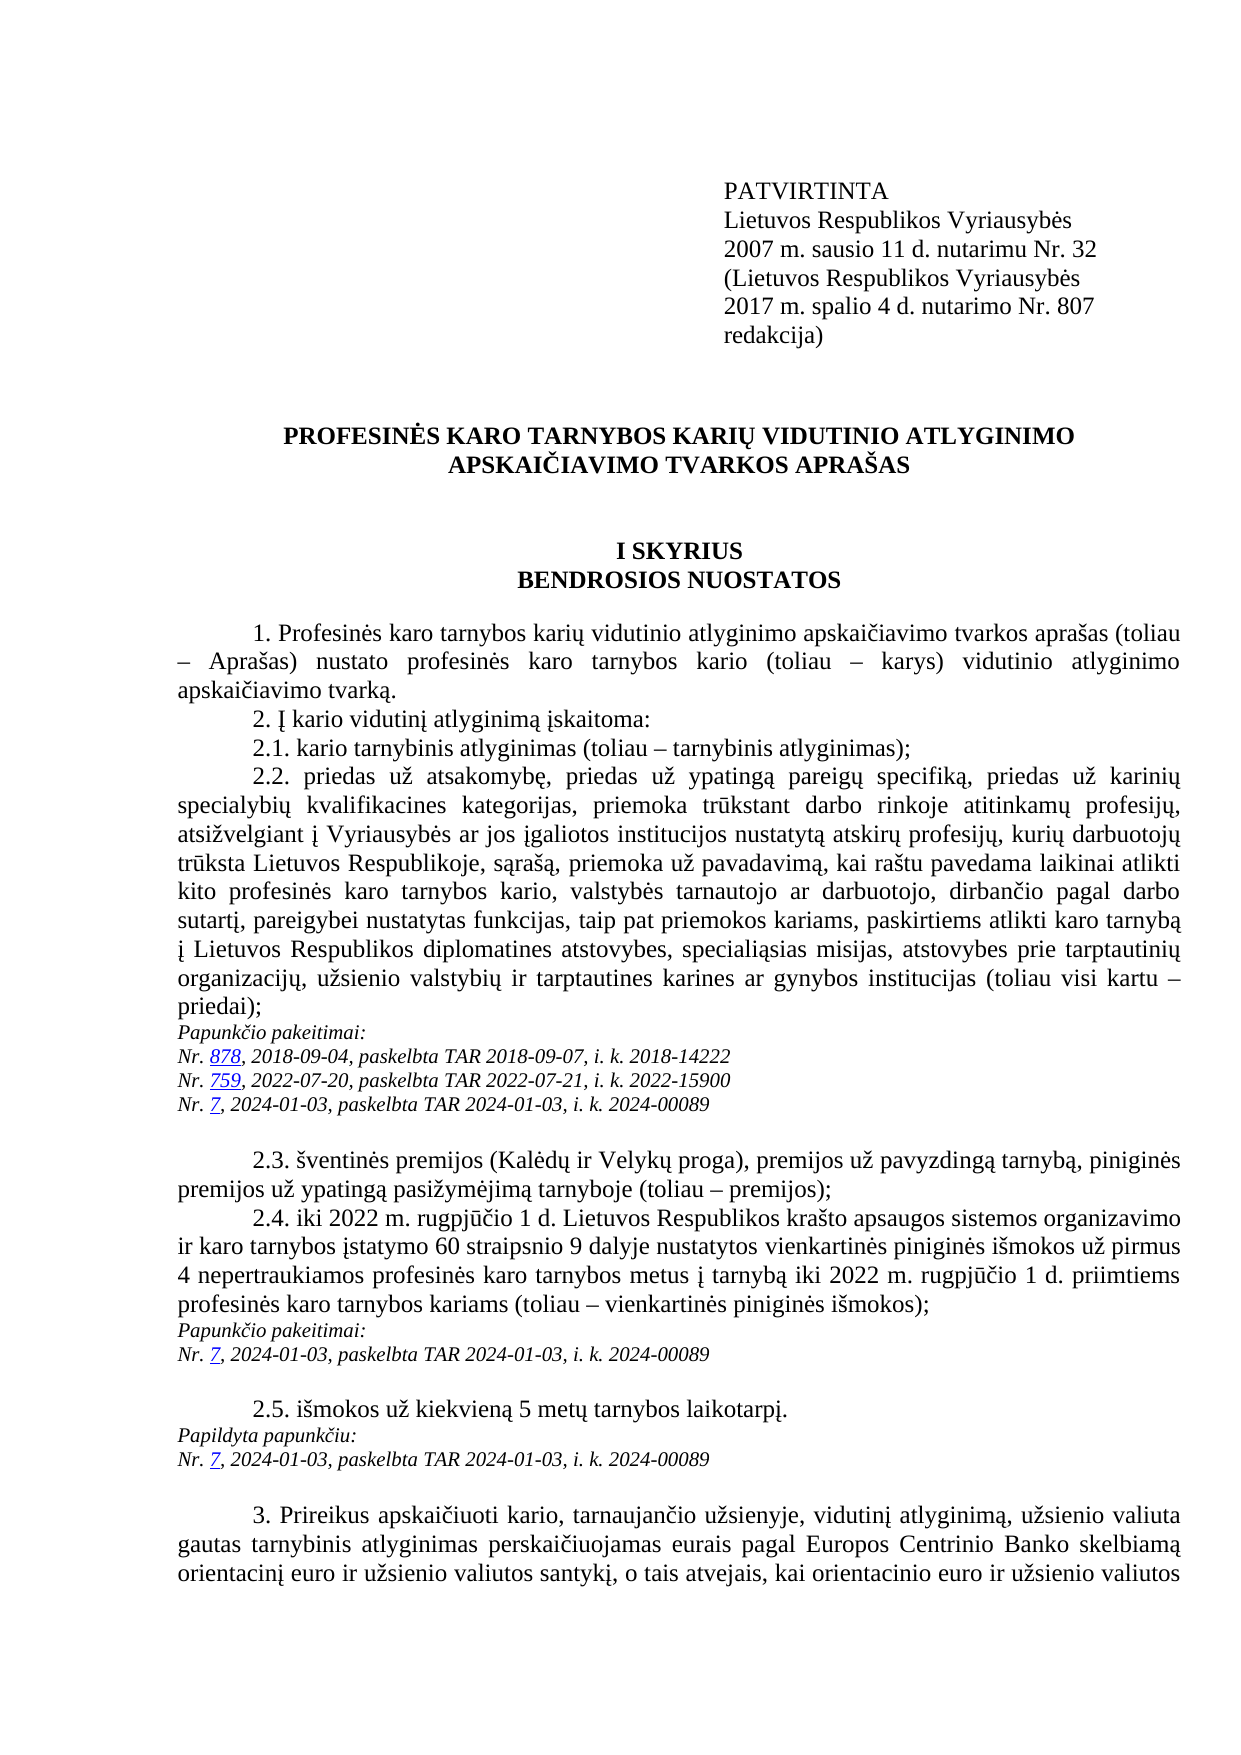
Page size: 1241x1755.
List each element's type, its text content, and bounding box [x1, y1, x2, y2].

text 2.5. išmokos už kiekvieną 5 metų tarnybos laikotarpį. [177, 1394, 1181, 1423]
text Patvirtinta Lietuvos Respublikos Vyriausybės 2007 m. sausio 11 d. nutarimu Nr. 32 (Lietuvos Respublikos Vyriausybės 2017 m. spalio 4 d. nutarimo Nr. 807 redakcija) [723, 176, 1181, 349]
text Nr. 878, 2018-09-04, paskelbta TAR 2018-09-07, i. k. 2018-14222 [177, 1044, 1181, 1068]
text 2. Į kario vidutinį atlyginimą įskaitoma: [177, 704, 1181, 733]
subtitle BENDROSIOS NUOSTATOS [177, 565, 1181, 593]
text Papildyta papunkčiu: [177, 1423, 1181, 1447]
text 2.4. iki 2022 m. rugpjūčio 1 d. Lietuvos Respublikos krašto apsaugos sistemos organizavimo ir karo tarnybos įstatymo 60 straipsnio 9 dalyje nustatytos vienkartinės piniginės išmokos už pirmus 4 nepertraukiamos profesinės karo tarnybos metus į tarnybą iki 2022 m. rugpjūčio 1 d. priimtiems profesinės karo tarnybos kariams (toliau – vienkartinės piniginės išmokos); [177, 1203, 1181, 1318]
text Nr. 7, 2024-01-03, paskelbta TAR 2024-01-03, i. k. 2024-00089 [177, 1447, 1181, 1471]
text 2.1. kario tarnybinis atlyginimas (toliau – tarnybinis atlyginimas); [177, 733, 1181, 761]
text Nr. 7, 2024-01-03, paskelbta TAR 2024-01-03, i. k. 2024-00089 [177, 1092, 1181, 1116]
text PROFESINĖS KARO TARNYBOS KARIŲ VIDUTINIO ATLYGINIMO APSKAIČIAVIMO TVARKOS APRAŠAS [177, 421, 1181, 478]
text Papunkčio pakeitimai: [177, 1020, 1181, 1044]
text Papunkčio pakeitimai: [177, 1318, 1181, 1342]
text 3. Prireikus apskaičiuoti kario, tarnaujančio užsienyje, vidutinį atlyginimą, užsienio valiuta gautas tarnybinis atlyginimas perskaičiuojamas eurais pagal Europos Centrinio Banko skelbiamą orientacinį euro ir užsienio valiutos santykį, o tais atvejais, kai orientacinio euro ir užsienio valiutos [177, 1500, 1181, 1586]
subtitle I SKYRIUS [177, 536, 1181, 565]
text 2.2. priedas už atsakomybę, priedas už ypatingą pareigų specifiką, priedas už karinių specialybių kvalifikacines kategorijas, priemoka trūkstant darbo rinkoje atitinkamų profesijų, atsižvelgiant į Vyriausybės ar jos įgaliotos institucijos nustatytą atskirų profesijų, kurių darbuotojų trūksta Lietuvos Respublikoje, sąrašą, priemoka už pavadavimą, kai raštu pavedama laikinai atlikti kito profesinės karo tarnybos kario, valstybės tarnautojo ar darbuotojo, dirbančio pagal darbo sutartį, pareigybei nustatytas funkcijas, taip pat priemokos kariams, paskirtiems atlikti karo tarnybą į Lietuvos Respublikos diplomatines atstovybes, specialiąsias misijas, atstovybes prie tarptautinių organizacijų, užsienio valstybių ir tarptautines karines ar gynybos institucijas (toliau visi kartu – priedai); [177, 761, 1181, 1020]
text 1. Profesinės karo tarnybos karių vidutinio atlyginimo apskaičiavimo tvarkos aprašas (toliau – Aprašas) nustato profesinės karo tarnybos kario (toliau – karys) vidutinio atlyginimo apskaičiavimo tvarką. [177, 618, 1181, 704]
text 2.3. šventinės premijos (Kalėdų ir Velykų proga), premijos už pavyzdingą tarnybą, piniginės premijos už ypatingą pasižymėjimą tarnyboje (toliau – premijos); [177, 1145, 1181, 1203]
text Nr. 7, 2024-01-03, paskelbta TAR 2024-01-03, i. k. 2024-00089 [177, 1342, 1181, 1366]
text Nr. 759, 2022-07-20, paskelbta TAR 2022-07-21, i. k. 2022-15900 [177, 1068, 1181, 1092]
